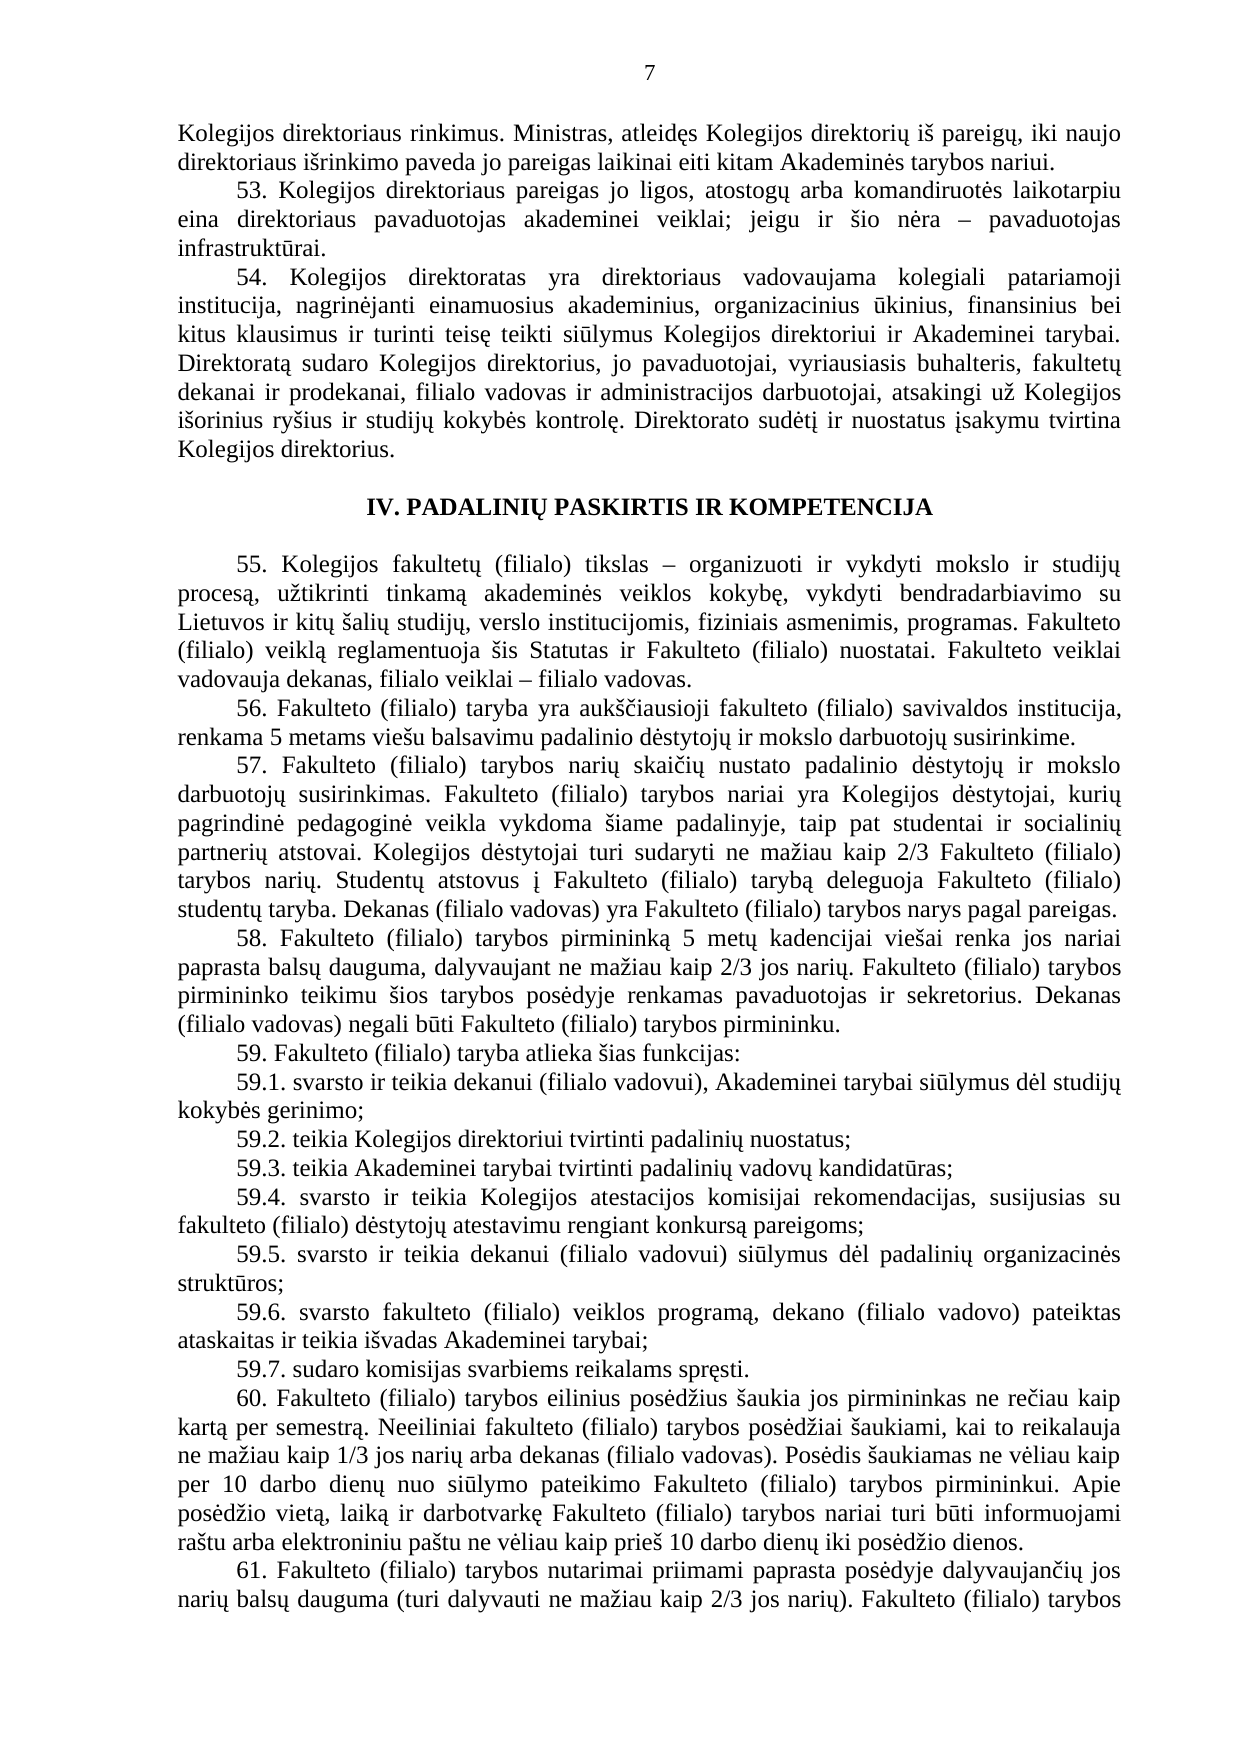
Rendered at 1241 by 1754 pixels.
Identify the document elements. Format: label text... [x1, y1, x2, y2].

text 58. Fakulteto (filialo) tarybos pirmininką 5 metų kadencijai viešai renka jos nariai paprasta balsų dauguma, dalyvaujant ne mažiau kaip 2/3 jos narių. Fakulteto (filialo) tarybos pirmininko teikimu šios tarybos posėdyje renkamas pavaduotojas ir sekretorius. Dekanas (filialo vadovas) negali būti Fakulteto (filialo) tarybos pirmininku. [177, 923, 1122, 1038]
text 56. Fakulteto (filialo) taryba yra aukščiausioji fakulteto (filialo) savivaldos institucija, renkama 5 metams viešu balsavimu padalinio dėstytojų ir mokslo darbuotojų susirinkime. [177, 693, 1122, 751]
text 59.7. sudaro komisijas svarbiems reikalams spręsti. [177, 1354, 1122, 1383]
text 59.5. svarsto ir teikia dekanui (filialo vadovui) siūlymus dėl padalinių organizacinės struktūros; [177, 1239, 1122, 1297]
text 59.1. svarsto ir teikia dekanui (filialo vadovui), Akademinei tarybai siūlymus dėl studijų kokybės gerinimo; [177, 1067, 1122, 1124]
text 53. Kolegijos direktoriaus pareigas jo ligos, atostogų arba komandiruotės laikotarpiu eina direktoriaus pavaduotojas akademinei veiklai; jeigu ir šio nėra – pavaduotojas infrastruktūrai. [177, 176, 1122, 262]
text 59.3. teikia Akademinei tarybai tvirtinti padalinių vadovų kandidatūras; [177, 1153, 1122, 1182]
text 59.6. svarsto fakulteto (filialo) veiklos programą, dekano (filialo vadovo) pateiktas ataskaitas ir teikia išvadas Akademinei tarybai; [177, 1297, 1122, 1354]
text 54. Kolegijos direktoratas yra direktoriaus vadovaujama kolegiali patariamoji institucija, nagrinėjanti einamuosius akademinius, organizacinius ūkinius, finansinius bei kitus klausimus ir turinti teisę teikti siūlymus Kolegijos direktoriui ir Akademinei tarybai. Direktoratą sudaro Kolegijos direktorius, jo pavaduotojai, vyriausiasis buhalteris, fakultetų dekanai ir prodekanai, filialo vadovas ir administracijos darbuotojai, atsakingi už Kolegijos išorinius ryšius ir studijų kokybės kontrolę. Direktorato sudėtį ir nuostatus įsakymu tvirtina Kolegijos direktorius. [177, 262, 1122, 463]
text 59.4. svarsto ir teikia Kolegijos atestacijos komisijai rekomendacijas, susijusias su fakulteto (filialo) dėstytojų atestavimu rengiant konkursą pareigoms; [177, 1182, 1122, 1239]
text IV. PADALINIŲ PASKIRTIS IR KOMPETENCIJA [177, 492, 1122, 521]
text 60. Fakulteto (filialo) tarybos eilinius posėdžius šaukia jos pirmininkas ne rečiau kaip kartą per semestrą. Neeiliniai fakulteto (filialo) tarybos posėdžiai šaukiami, kai to reikalauja ne mažiau kaip 1/3 jos narių arba dekanas (filialo vadovas). Posėdis šaukiamas ne vėliau kaip per 10 darbo dienų nuo siūlymo pateikimo Fakulteto (filialo) tarybos pirmininkui. Apie posėdžio vietą, laiką ir darbotvarkę Fakulteto (filialo) tarybos nariai turi būti informuojami raštu arba elektroniniu paštu ne vėliau kaip prieš 10 darbo dienų iki posėdžio dienos. [177, 1383, 1122, 1556]
text 55. Kolegijos fakultetų (filialo) tikslas – organizuoti ir vykdyti mokslo ir studijų procesą, užtikrinti tinkamą akademinės veiklos kokybę, vykdyti bendradarbiavimo su Lietuvos ir kitų šalių studijų, verslo institucijomis, fiziniais asmenimis, programas. Fakulteto (filialo) veiklą reglamentuoja šis Statutas ir Fakulteto (filialo) nuostatai. Fakulteto veiklai vadovauja dekanas, filialo veiklai – filialo vadovas. [177, 549, 1122, 693]
text 59. Fakulteto (filialo) taryba atlieka šias funkcijas: [177, 1038, 1122, 1067]
text Kolegijos direktoriaus rinkimus. Ministras, atleidęs Kolegijos direktorių iš pareigų, iki naujo direktoriaus išrinkimo paveda jo pareigas laikinai eiti kitam Akademinės tarybos nariui. [177, 118, 1122, 176]
text 61. Fakulteto (filialo) tarybos nutarimai priimami paprasta posėdyje dalyvaujančių jos narių balsų dauguma (turi dalyvauti ne mažiau kaip 2/3 jos narių). Fakulteto (filialo) tarybos [177, 1556, 1122, 1613]
text 57. Fakulteto (filialo) tarybos narių skaičių nustato padalinio dėstytojų ir mokslo darbuotojų susirinkimas. Fakulteto (filialo) tarybos nariai yra Kolegijos dėstytojai, kurių pagrindinė pedagoginė veikla vykdoma šiame padalinyje, taip pat studentai ir socialinių partnerių atstovai. Kolegijos dėstytojai turi sudaryti ne mažiau kaip 2/3 Fakulteto (filialo) tarybos narių. Studentų atstovus į Fakulteto (filialo) tarybą deleguoja Fakulteto (filialo) studentų taryba. Dekanas (filialo vadovas) yra Fakulteto (filialo) tarybos narys pagal pareigas. [177, 751, 1122, 923]
text 59.2. teikia Kolegijos direktoriui tvirtinti padalinių nuostatus; [177, 1124, 1122, 1153]
